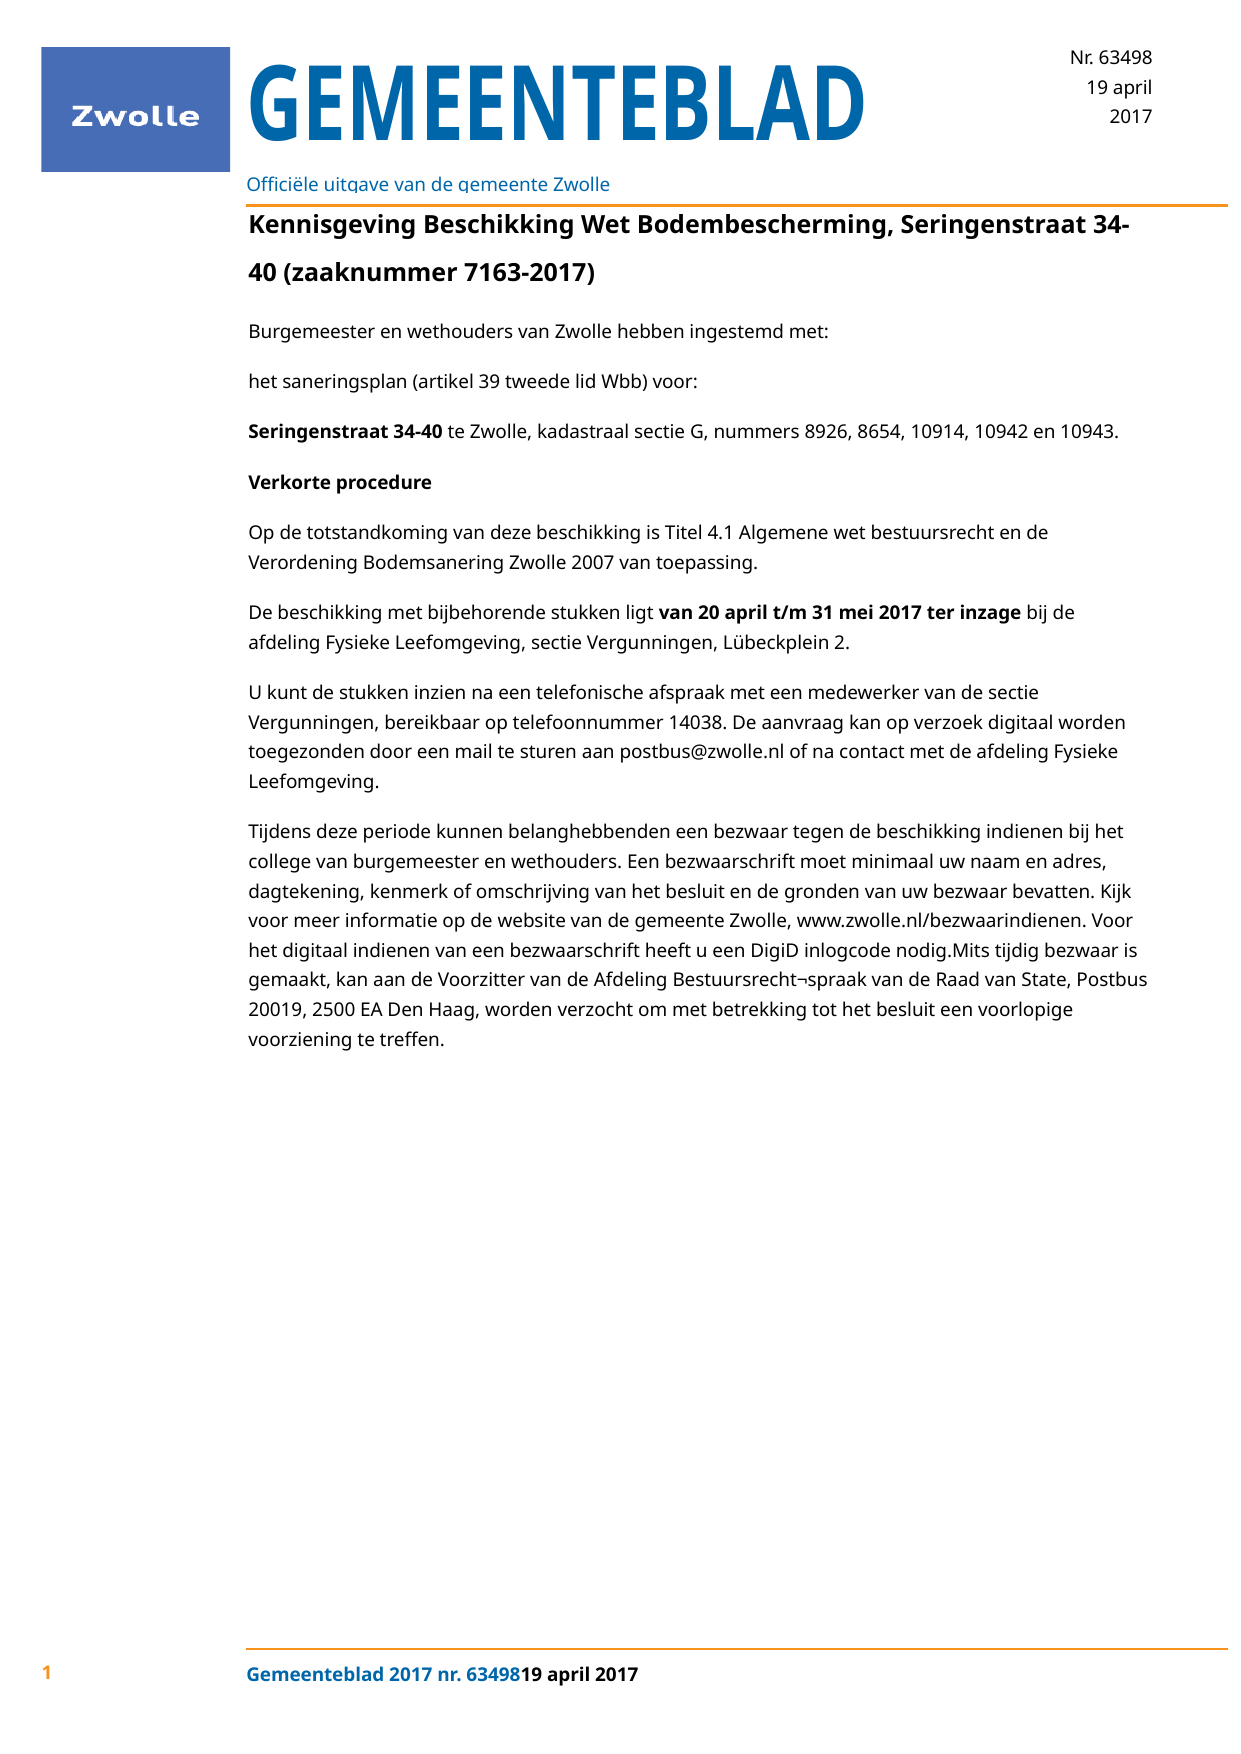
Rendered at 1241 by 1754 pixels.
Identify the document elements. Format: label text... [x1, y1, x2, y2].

text het saneringsplan (artikel 39 tweede lid Wbb) voor: [248, 368, 1152, 394]
text Seringenstraat 34-40 te Zwolle, kadastraal sectie G, nummers 8926, 8654, 10914, 10942 en 10943. [248, 419, 1152, 444]
text Burgemeester en wethouders van Zwolle hebben ingestemd met: [248, 318, 1152, 344]
text Op de totstandkoming van deze beschikking is Titel 4.1 Algemene wet bestuursrecht en de Verordening Bodemsanering Zwolle 2007 van toepassing. [248, 519, 1152, 575]
text U kunt de stukken inzien na een telefonische afspraak met een medewerker van de sectie Vergunningen, bereikbaar op telefoonnummer 14038. De aanvraag kan op verzoek digitaal worden toegezonden door een mail te sturen aan postbus@zwolle.nl of na contact met de afdeling Fysieke Leefomgeving. [248, 679, 1152, 794]
text Tijdens deze periode kunnen belanghebbenden een bezwaar tegen de beschikking indienen bij het college van burgemeester en wethouders. Een bezwaarschrift moet minimaal uw naam en adres, dagtekening, kenmerk of omschrijving van het besluit en de gronden van uw bezwaar bevatten. Kijk voor meer informatie op de website van de gemeente Zwolle, www.zwolle.nl/bezwaarindienen. Voor het digitaal indienen van een bezwaarschrift heeft u een DigiD inlogcode nodig.Mits tijdig bezwaar is gemaakt, kan aan de Voorzitter van de Afdeling Bestuursrecht¬spraak van de Raad van State, Postbus 20019, 2500 EA Den Haag, worden verzocht om met betrekking tot het besluit een voorlopige voorziening te treffen. [248, 819, 1152, 1052]
picture [41, 47, 231, 172]
text De beschikking met bijbehorende stukken ligt van 20 april t/m 31 mei 2017 ter inzage bij de afdeling Fysieke Leefomgeving, sectie Vergunningen, Lübeckplein 2. [248, 599, 1152, 655]
text Verkorte procedure [248, 469, 1152, 495]
text Kennisgeving Beschikking Wet Bodembescherming, Seringenstraat 34-40 (zaaknummer 7163-2017) [248, 207, 1152, 288]
